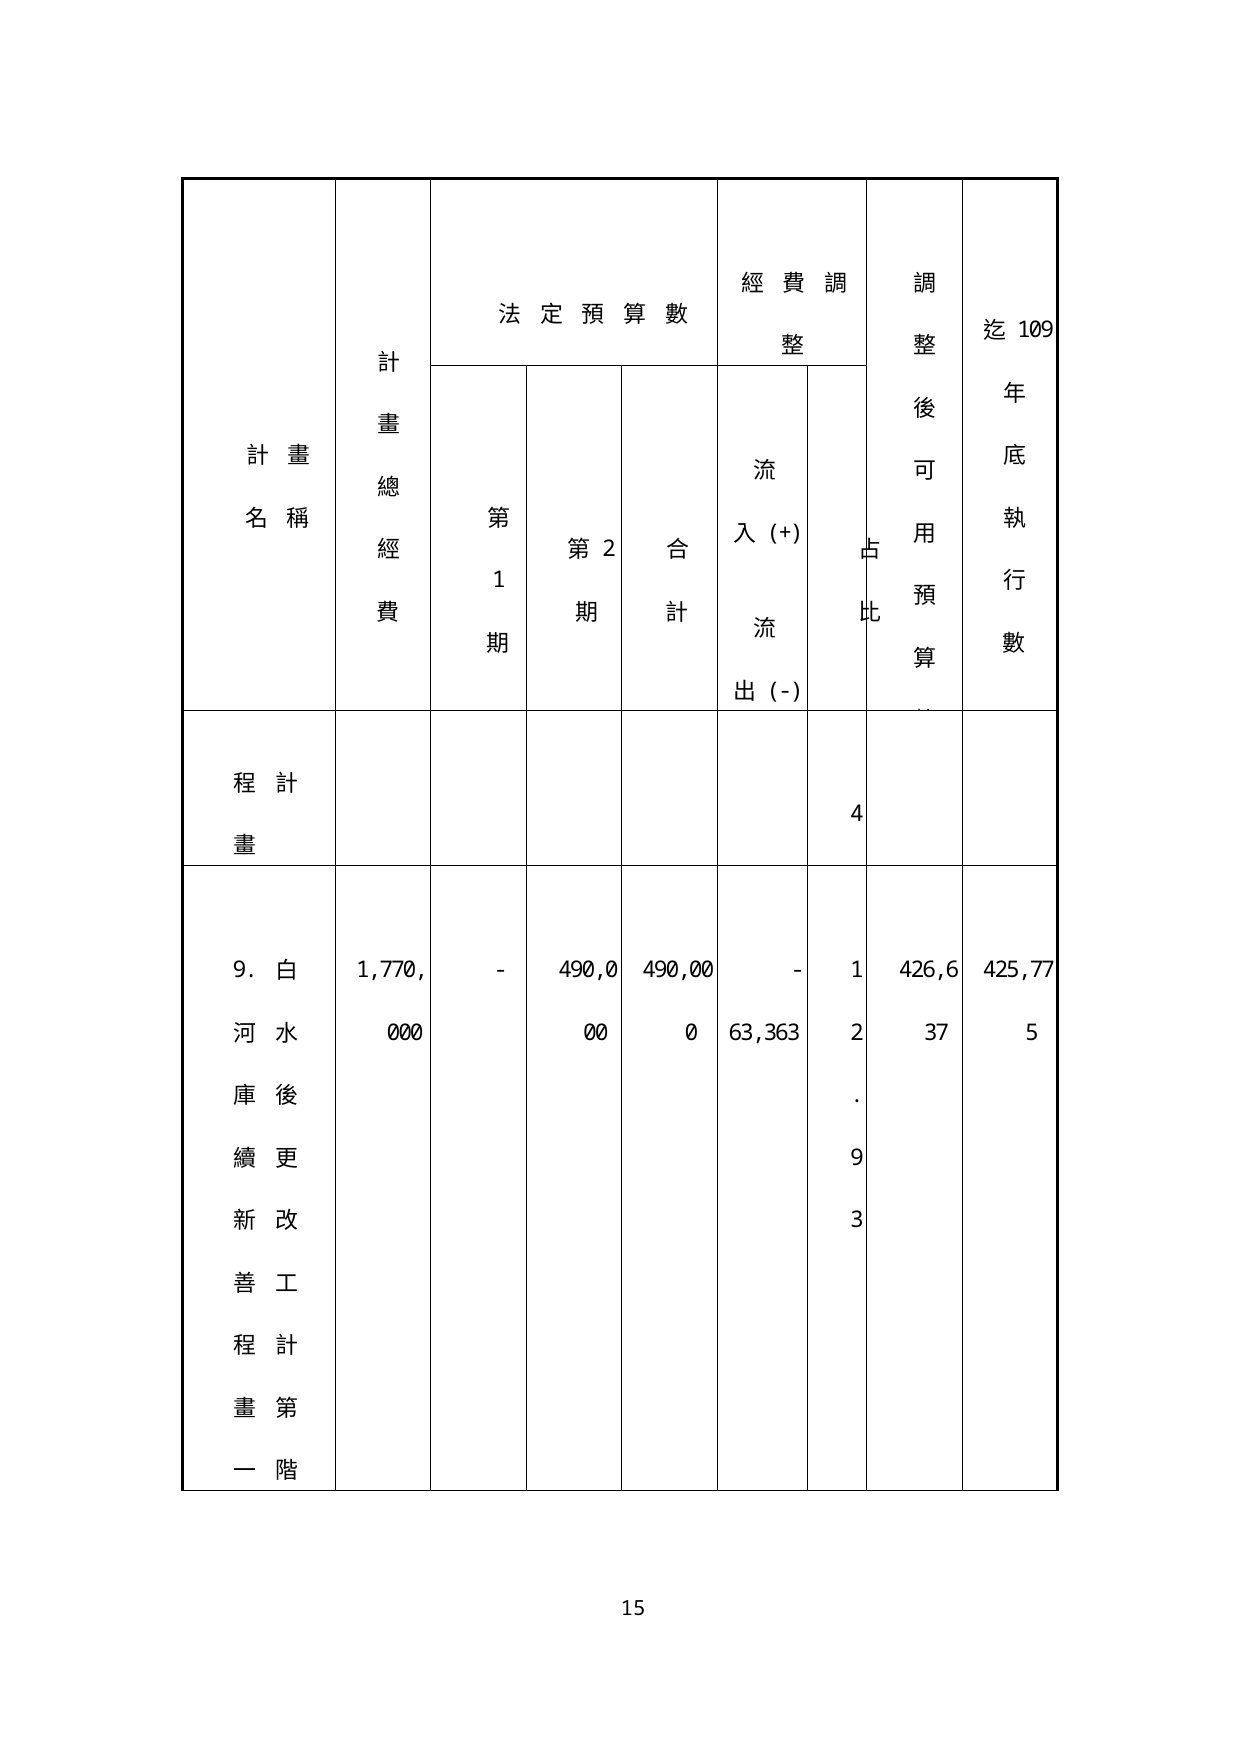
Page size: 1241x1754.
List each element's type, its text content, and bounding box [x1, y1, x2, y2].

table_cell 12.93 [808, 866, 866, 1490]
table_cell 490,000 [622, 866, 717, 1490]
table_header 計畫名稱 [184, 180, 335, 710]
table_cell [718, 711, 807, 865]
table_cell [431, 711, 526, 865]
table_cell 426,637 [867, 866, 962, 1490]
table_header 計畫總經費 [336, 180, 430, 710]
table_header 迄109年底執行數 [963, 180, 1056, 710]
table_cell - [431, 866, 526, 1490]
table_cell 流入(+) 流出(-) [718, 366, 807, 710]
table_cell [963, 711, 1056, 865]
table_cell 9.白河水庫後續更新改善工程計畫第一階 [184, 866, 335, 1490]
table_cell [622, 711, 717, 865]
table_cell [527, 711, 621, 865]
table_cell 第2期 [527, 366, 621, 710]
table_cell 155,200 [867, 711, 962, 865]
table_cell 1,770,000 [336, 866, 430, 1490]
table_cell 占比 [808, 366, 866, 710]
table_header 法定預算數 [431, 180, 717, 365]
table_cell 4 [808, 711, 866, 865]
table_header 經費調整 [718, 180, 866, 365]
table_cell 490,000 [527, 866, 621, 1490]
table_cell [336, 711, 430, 865]
table_cell 第1期 [431, 366, 526, 710]
table_header 調整後可用預算數 [867, 180, 962, 710]
table_cell 程計畫 [184, 711, 335, 865]
table_cell 合計 [622, 366, 717, 710]
table_cell 425,775 [963, 866, 1056, 1490]
table_cell -63,363 [718, 866, 807, 1490]
